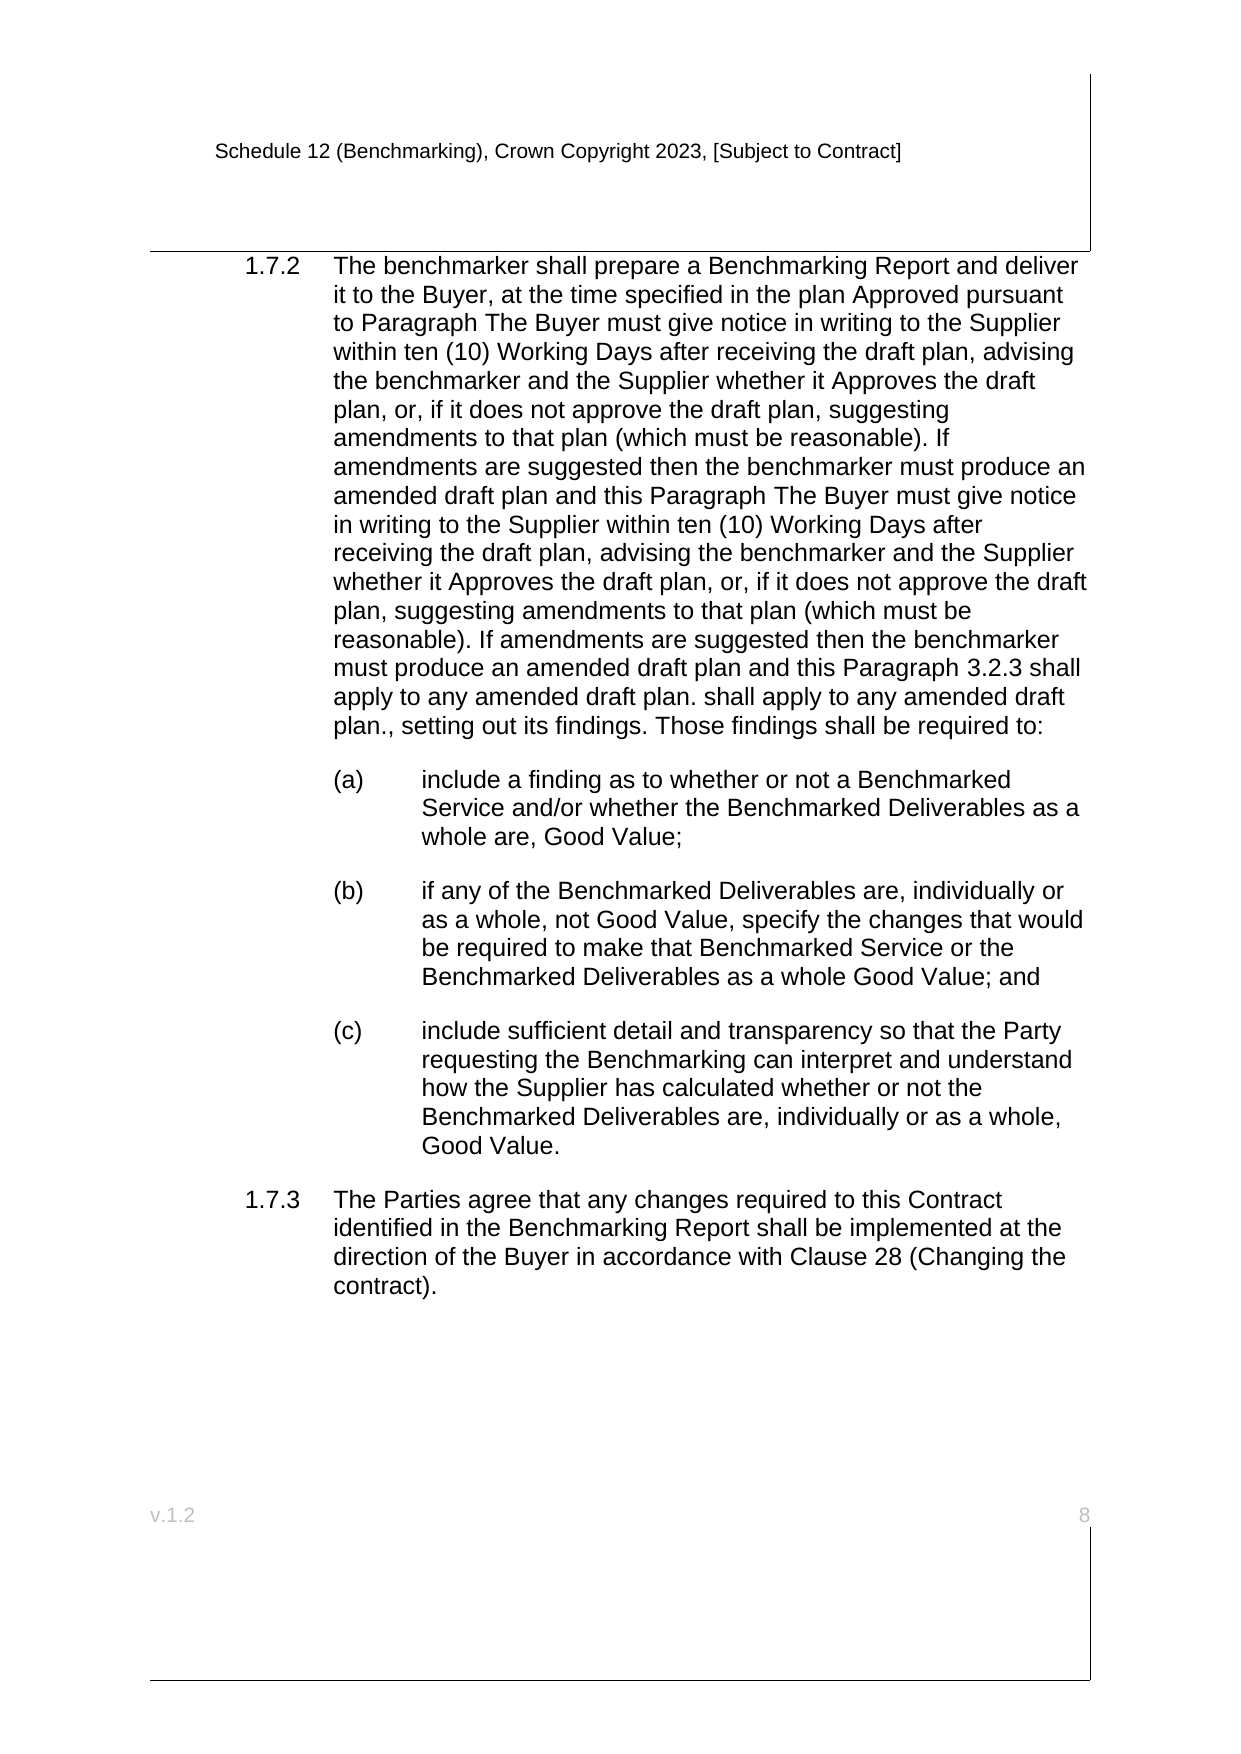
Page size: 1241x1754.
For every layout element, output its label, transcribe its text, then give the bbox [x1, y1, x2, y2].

list The Parties agree that any changes required to this Contract identified in the Benchmarking Report shall be implemented at the direction of the Buyer in accordance with Clause 28 (Changing the contract). [244, 1185, 1090, 1300]
list include sufficient detail and transparency so that the Party requesting the Benchmarking can interpret and understand how the Supplier has calculated whether or not the Benchmarked Deliverables are, individually or as a whole, Good Value. [333, 1016, 1090, 1160]
list include a finding as to whether or not a Benchmarked Service and/or whether the Benchmarked Deliverables as a whole are, Good Value; [333, 765, 1090, 851]
list if any of the Benchmarked Deliverables are, individually or as a whole, not Good Value, specify the changes that would be required to make that Benchmarked Service or the Benchmarked Deliverables as a whole Good Value; and [333, 876, 1090, 991]
list The benchmarker shall prepare a Benchmarking Report and deliver it to the Buyer, at the time specified in the plan Approved pursuant to Paragraph 3.2.3, setting out its findings. Those findings shall be required to: [244, 251, 1090, 740]
